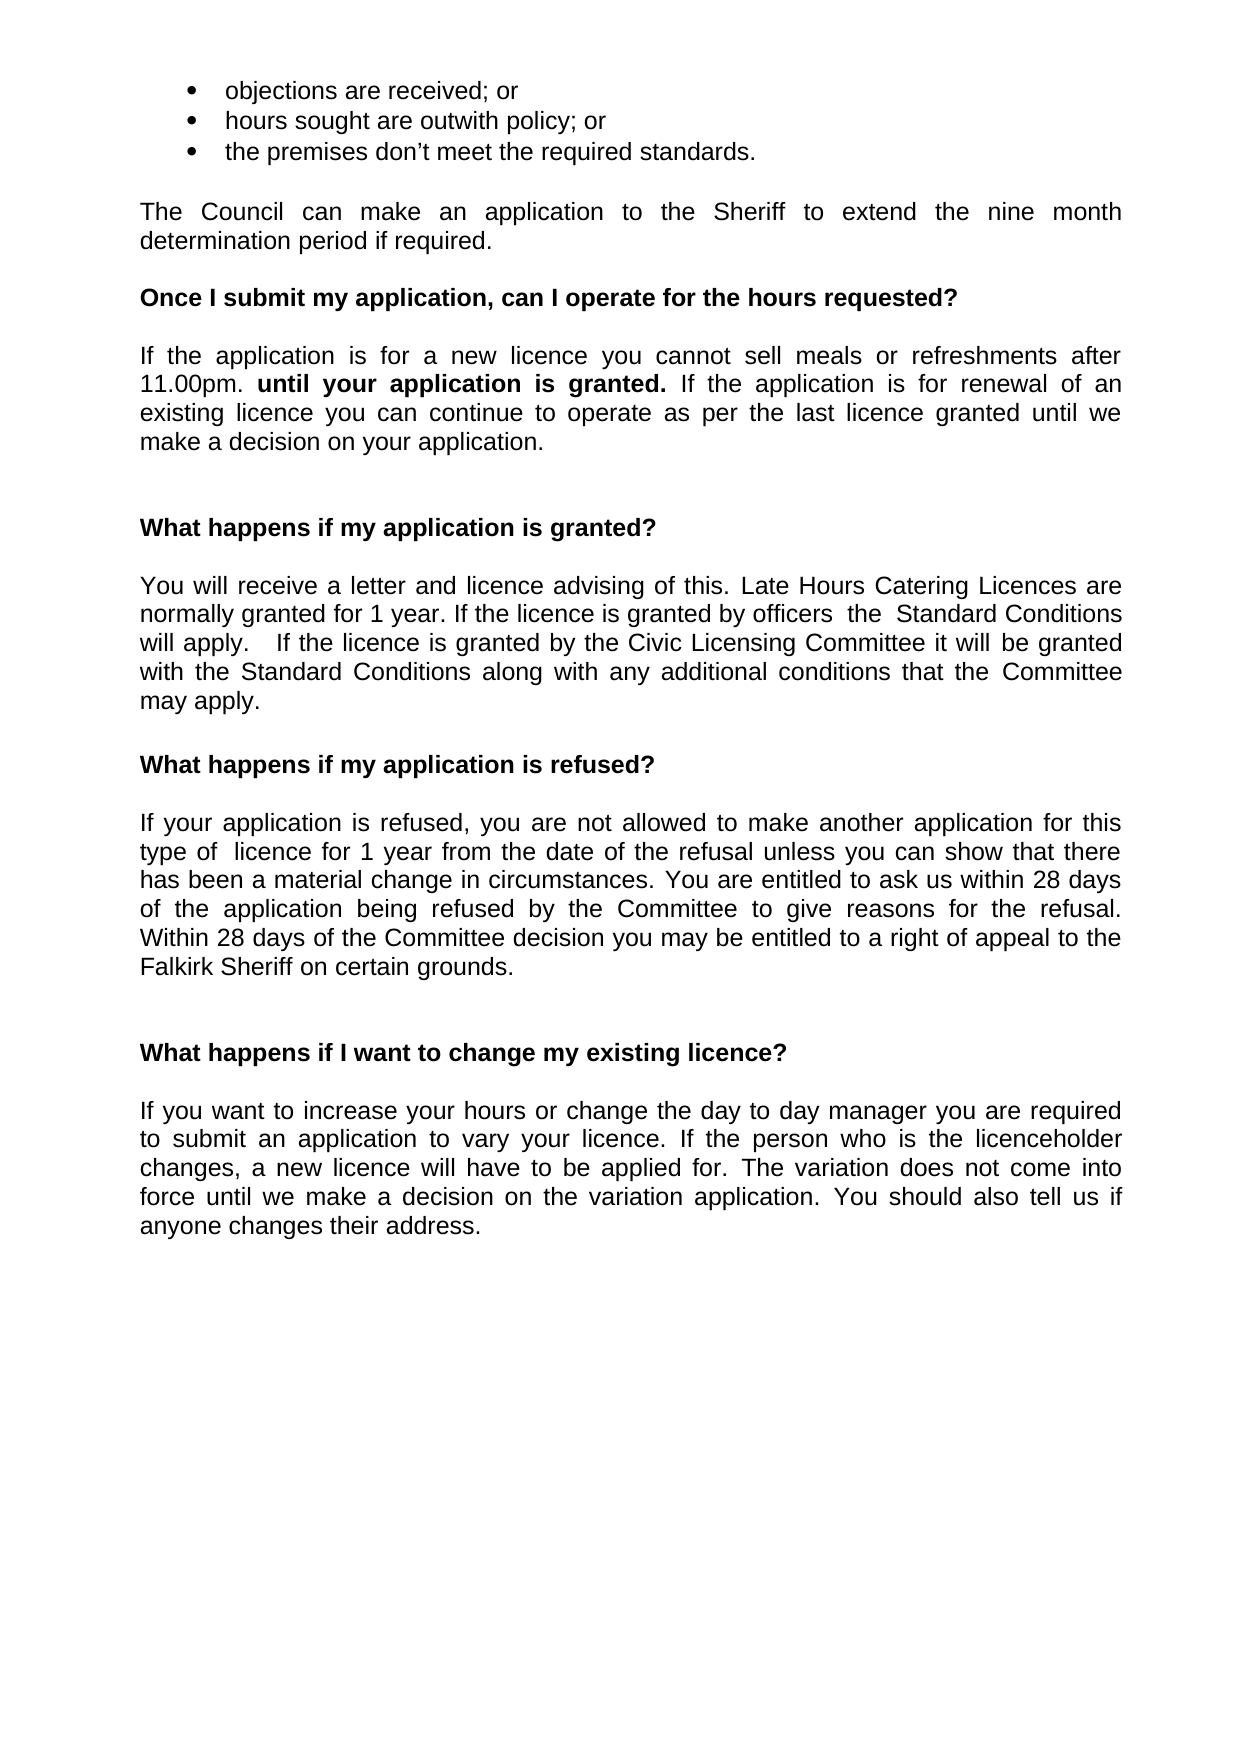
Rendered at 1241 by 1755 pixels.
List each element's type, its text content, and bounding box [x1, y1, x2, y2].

text If you want to increase your hours or change the day to day manager you are required to submit an application to vary your licence. If the person who is the licenceholder changes, a new licence will have to be applied for. The variation does not come into force until we make a decision on the variation application. You should also tell us if anyone changes their address. [139, 1096, 1123, 1239]
list the premises don’t meet the required standards. [187, 136, 1134, 166]
text If the application is for a new licence you cannot sell meals or refreshments after 11.00pm. until your application is granted. If the application is for renewal of an existing licence you can continue to operate as per the last licence granted until we make a decision on your application. [139, 341, 1123, 456]
subtitle Once I submit my application, can I operate for the hours requested? [139, 283, 1134, 312]
text The Council can make an application to the Sheriff to extend the nine month determination period if required. [139, 197, 1123, 254]
subtitle What happens if my application is granted? [139, 513, 1134, 542]
subtitle What happens if I want to change my existing licence? [139, 1038, 1134, 1067]
list hours sought are outwith policy; or [187, 106, 1134, 136]
subtitle What happens if my application is refused? [139, 751, 1134, 779]
list objections are received; or [187, 75, 1134, 106]
text If your application is refused, you are not allowed to make another application for this type of licence for 1 year from the date of the refusal unless you can show that there has been a material change in circumstances. You are entitled to ask us within 28 days of the application being refused by the Committee to give reasons for the refusal. Within 28 days of the Committee decision you may be entitled to a right of appeal to the Falkirk Sheriff on certain grounds. [139, 808, 1123, 981]
text You will receive a letter and licence advising of this. Late Hours Catering Licences are normally granted for 1 year. If the licence is granted by officers the Standard Conditions will apply. If the licence is granted by the Civic Licensing Committee it will be granted with the Standard Conditions along with any additional conditions that the Committee may apply. [139, 571, 1123, 714]
